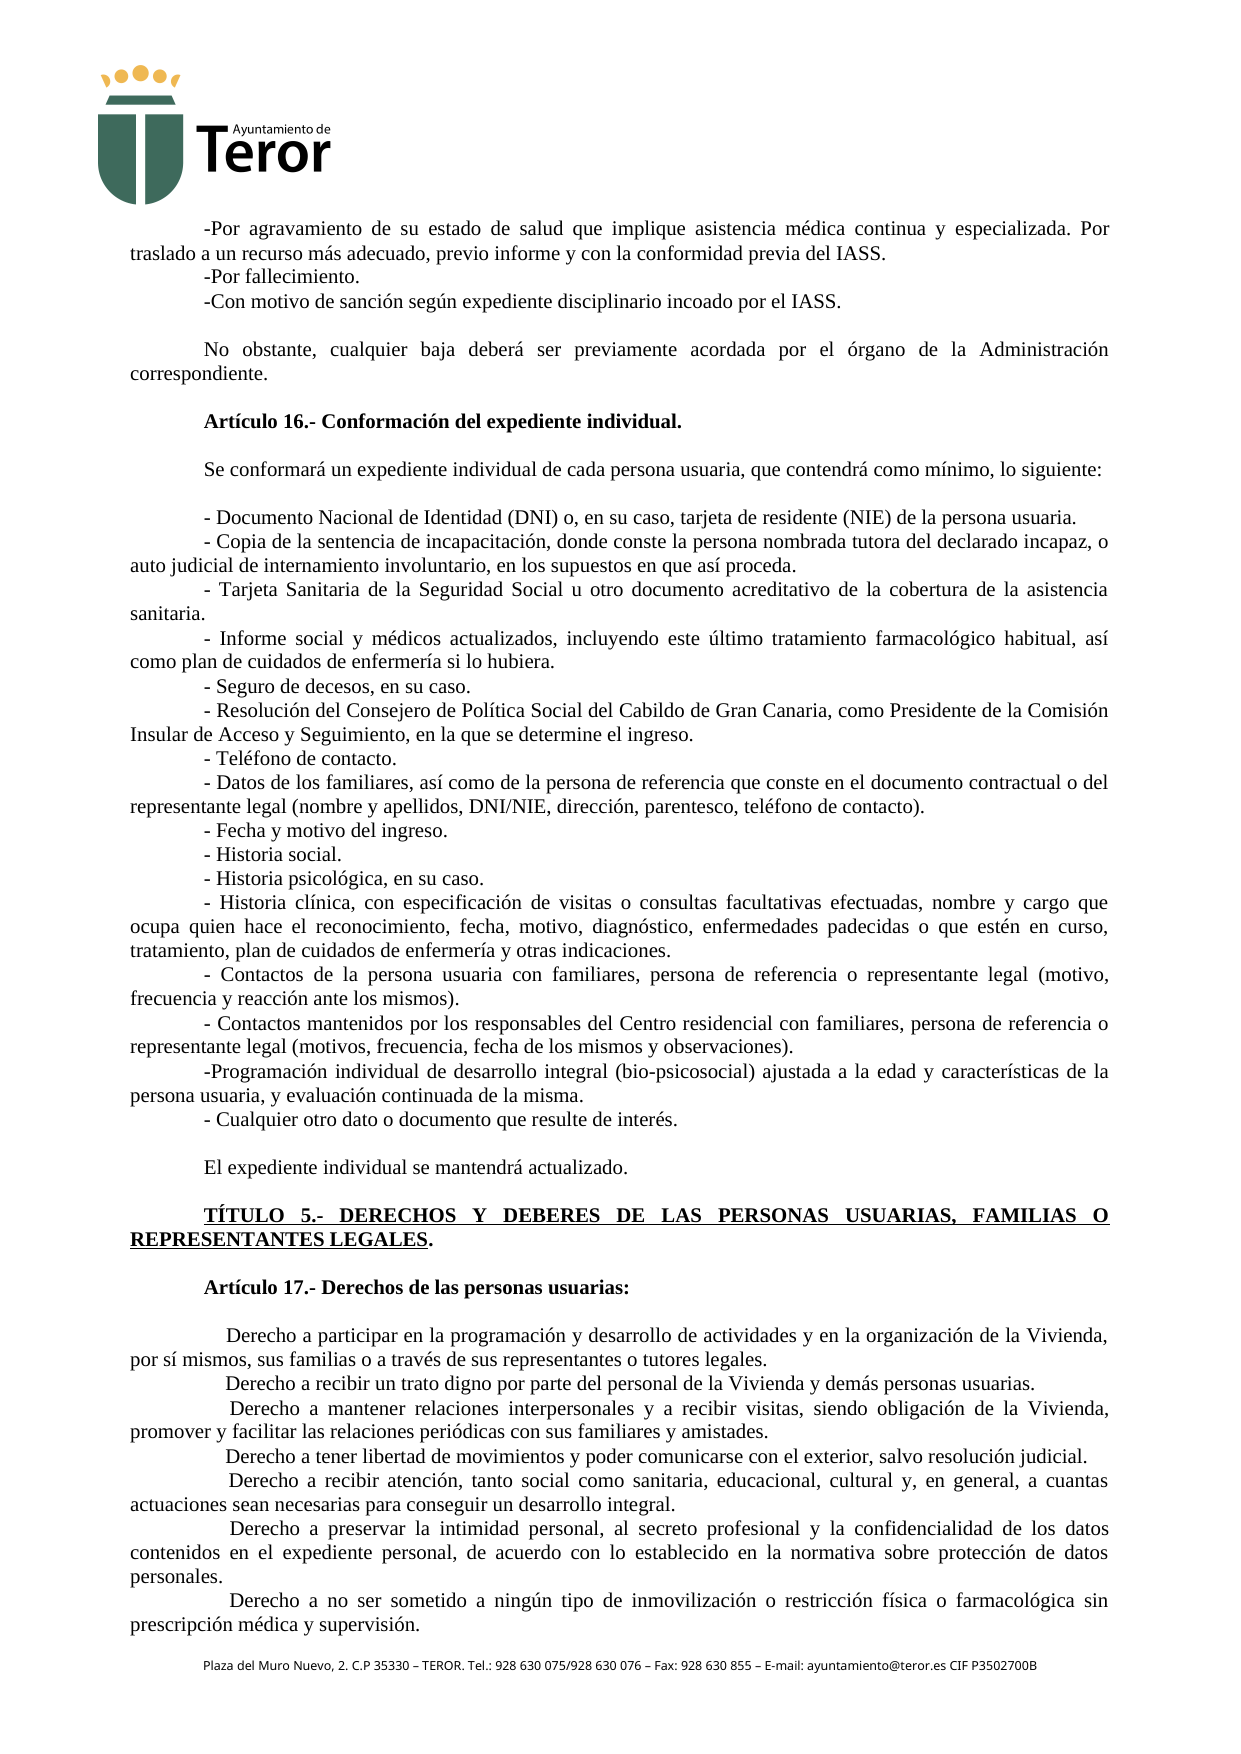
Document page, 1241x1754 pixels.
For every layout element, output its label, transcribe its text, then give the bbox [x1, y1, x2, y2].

text - Copia de la sentencia de incapacitación, donde conste la persona nombrada tutora del declarado incapaz, o auto judicial de internamiento involuntario, en los supuestos en que así proceda. [130, 529, 1110, 577]
text  Derecho a preservar la intimidad personal, al secreto profesional y la confidencialidad de los datos contenidos en el expediente personal, de acuerdo con lo establecido en la normativa sobre protección de datos personales. [130, 1516, 1110, 1588]
text -Por agravamiento de su estado de salud que implique asistencia médica continua y especializada. Por traslado a un recurso más adecuado, previo informe y con la conformidad previa del IASS. [130, 216, 1110, 264]
text Artículo 17.- Derechos de las personas usuarias: [130, 1275, 1110, 1299]
text - Fecha y motivo del ingreso. [130, 818, 1110, 842]
text Artículo 16.- Conformación del expediente individual. [130, 409, 1110, 433]
text - Historia psicológica, en su caso. [130, 866, 1110, 890]
text  Derecho a no ser sometido a ningún tipo de inmovilización o restricción física o farmacológica sin prescripción médica y supervisión. [130, 1588, 1110, 1636]
text  Derecho a participar en la programación y desarrollo de actividades y en la organización de la Vivienda, por sí mismos, sus familias o a través de sus representantes o tutores legales. [130, 1323, 1110, 1371]
text  Derecho a recibir un trato digno por parte del personal de la Vivienda y demás personas usuarias. [130, 1371, 1110, 1395]
text -Con motivo de sanción según expediente disciplinario incoado por el IASS. [130, 288, 1110, 313]
text - Historia social. [130, 842, 1110, 866]
text - Informe social y médicos actualizados, incluyendo este último tratamiento farmacológico habitual, así como plan de cuidados de enfermería si lo hubiera. [130, 625, 1110, 673]
text - Tarjeta Sanitaria de la Seguridad Social u otro documento acreditativo de la cobertura de la asistencia sanitaria. [130, 577, 1110, 625]
text -Por fallecimiento. [130, 264, 1110, 288]
text - Resolución del Consejero de Política Social del Cabildo de Gran Canaria, como Presidente de la Comisión Insular de Acceso y Seguimiento, en la que se determine el ingreso. [130, 698, 1110, 746]
text - Contactos mantenidos por los responsables del Centro residencial con familiares, persona de referencia o representante legal (motivos, frecuencia, fecha de los mismos y observaciones). [130, 1010, 1110, 1058]
text - Contactos de la persona usuaria con familiares, persona de referencia o representante legal (motivo, frecuencia y reacción ante los mismos). [130, 962, 1110, 1010]
text -Programación individual de desarrollo integral (bio-psicosocial) ajustada a la edad y características de la persona usuaria, y evaluación continuada de la misma. [130, 1058, 1110, 1107]
text El expediente individual se mantendrá actualizado. [130, 1155, 1110, 1179]
text Se conformará un expediente individual de cada persona usuaria, que contendrá como mínimo, lo siguiente: [130, 457, 1110, 481]
text  Derecho a tener libertad de movimientos y poder comunicarse con el exterior, salvo resolución judicial. [130, 1443, 1110, 1468]
text - Historia clínica, con especificación de visitas o consultas facultativas efectuadas, nombre y cargo que ocupa quien hace el reconocimiento, fecha, motivo, diagnóstico, enfermedades padecidas o que estén en curso, tratamiento, plan de cuidados de enfermería y otras indicaciones. [130, 890, 1110, 962]
text TÍTULO 5.- DERECHOS Y DEBERES DE LAS PERSONAS USUARIAS, FAMILIAS O REPRESENTANTES LEGALES. [130, 1203, 1110, 1251]
text - Datos de los familiares, así como de la persona de referencia que conste en el documento contractual o del representante legal (nombre y apellidos, DNI/NIE, dirección, parentesco, teléfono de contacto). [130, 770, 1110, 818]
text - Teléfono de contacto. [130, 746, 1110, 770]
text - Seguro de decesos, en su caso. [130, 673, 1110, 698]
text  Derecho a recibir atención, tanto social como sanitaria, educacional, cultural y, en general, a cuantas actuaciones sean necesarias para conseguir un desarrollo integral. [130, 1468, 1110, 1516]
text - Cualquier otro dato o documento que resulte de interés. [130, 1107, 1110, 1131]
text No obstante, cualquier baja deberá ser previamente acordada por el órgano de la Administración correspondiente. [130, 337, 1110, 385]
text  Derecho a mantener relaciones interpersonales y a recibir visitas, siendo obligación de la Vivienda, promover y facilitar las relaciones periódicas con sus familiares y amistades. [130, 1395, 1110, 1443]
text - Documento Nacional de Identidad (DNI) o, en su caso, tarjeta de residente (NIE) de la persona usuaria. [130, 505, 1110, 529]
